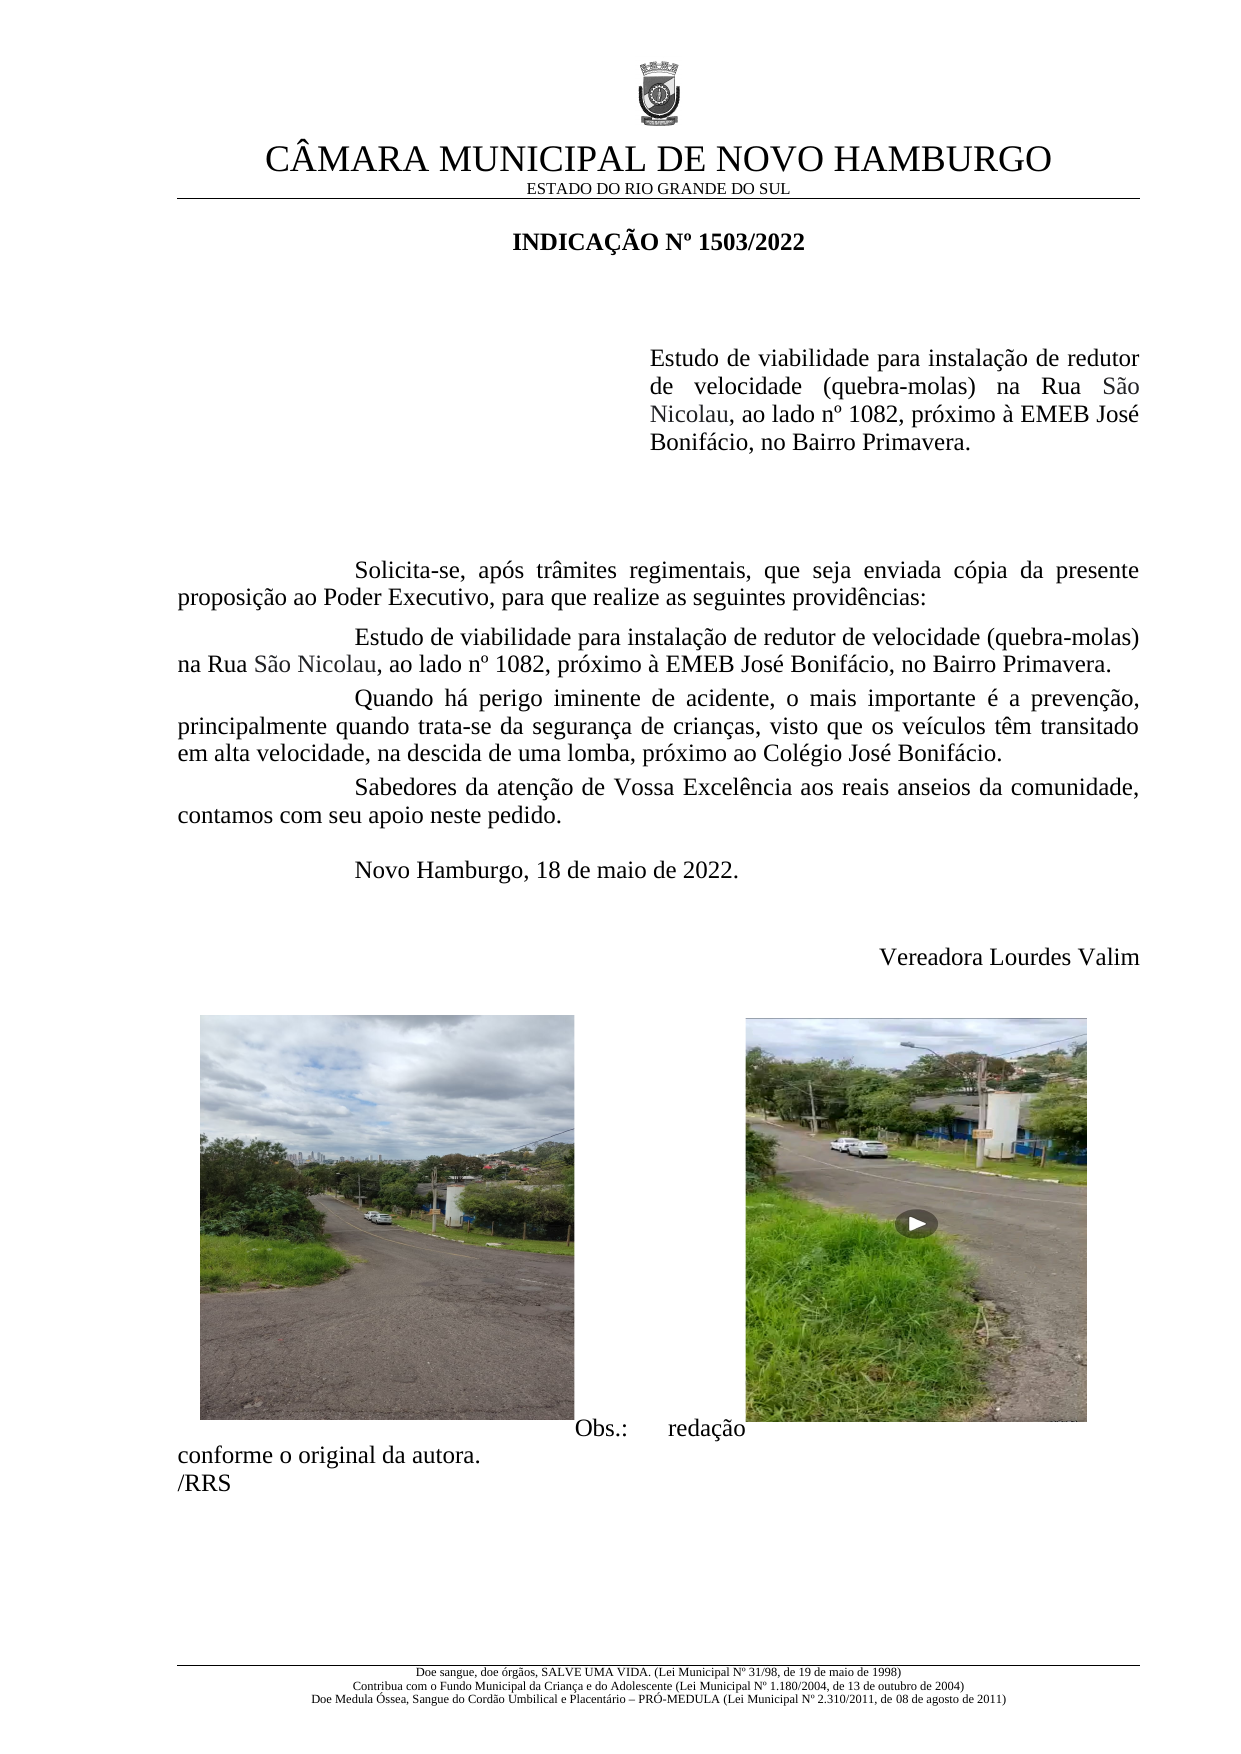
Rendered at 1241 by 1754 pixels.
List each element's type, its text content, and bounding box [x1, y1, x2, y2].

text Vereadora Lourdes Valim [177, 943, 1140, 970]
text Sabedores da atenção de Vossa Excelência aos reais anseios da comunidade, contamos com seu apoio neste pedido. [177, 773, 1140, 828]
picture [745, 1018, 1087, 1422]
text Quando há perigo iminente de acidente, o mais importante é a prevenção, principalmente quando trata-se da segurança de crianças, visto que os veículos têm transitado em alta velocidade, na descida de uma lomba, próximo ao Colégio José Bonifácio. [177, 684, 1140, 767]
text Estudo de viabilidade para instalação de redutor de velocidade (quebra-molas) na Rua São Nicolau, ao lado nº 1082, próximo à EMEB José Bonifácio, no Bairro Primavera. [649, 344, 1140, 455]
text Obs.: redação conforme o original da autora. [177, 1414, 1140, 1469]
text Novo Hamburgo, 18 de maio de 2022. [177, 856, 1140, 884]
text Solicita-se, após trâmites regimentais, que seja enviada cópia da presente proposição ao Poder Executivo, para que realize as seguintes providências: [177, 556, 1140, 611]
text /RRS [177, 1469, 1140, 1497]
text Estudo de viabilidade para instalação de redutor de velocidade (quebra-molas) na Rua São Nicolau, ao lado nº 1082, próximo à EMEB José Bonifácio, no Bairro Primavera. [177, 623, 1140, 678]
text INDICAÇÃO Nº 1503/2022 [177, 228, 1140, 256]
picture [200, 1015, 575, 1420]
